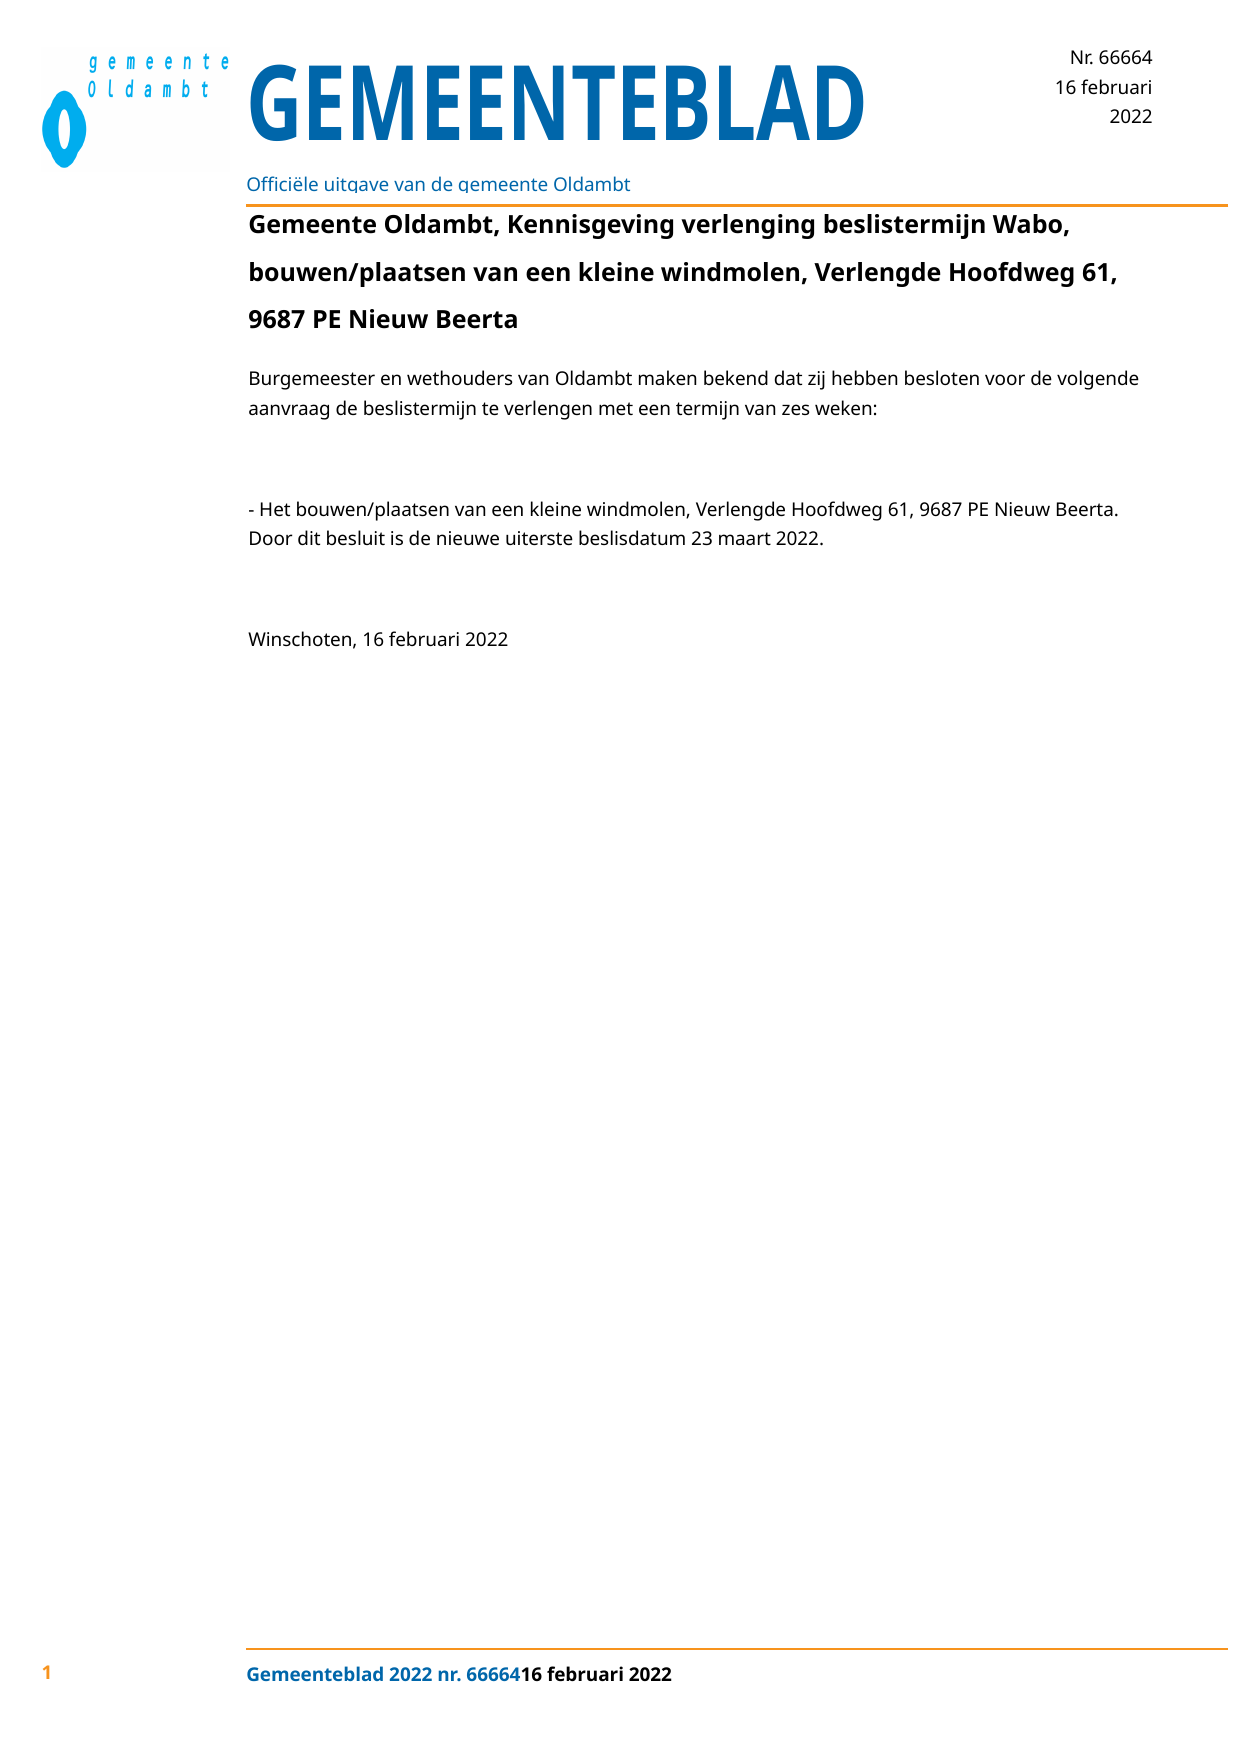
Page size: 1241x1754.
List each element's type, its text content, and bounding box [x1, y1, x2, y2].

text Gemeente Oldambt, Kennisgeving verlenging beslistermijn Wabo, bouwen/plaatsen van een kleine windmolen, Verlengde Hoofdweg 61, 9687 PE Nieuw Beerta [248, 207, 1152, 336]
text Burgemeester en wethouders van Oldambt maken bekend dat zij hebben besloten voor de volgende aanvraag de beslistermijn te verlengen met een termijn van zes weken: [248, 366, 1152, 421]
text - Het bouwen/plaatsen van een kleine windmolen, Verlengde Hoofdweg 61, 9687 PE Nieuw Beerta. Door dit besluit is de nieuwe uiterste beslisdatum 23 maart 2022. [248, 496, 1152, 551]
picture [41, 47, 231, 172]
text Winschoten, 16 februari 2022 [248, 626, 1152, 652]
